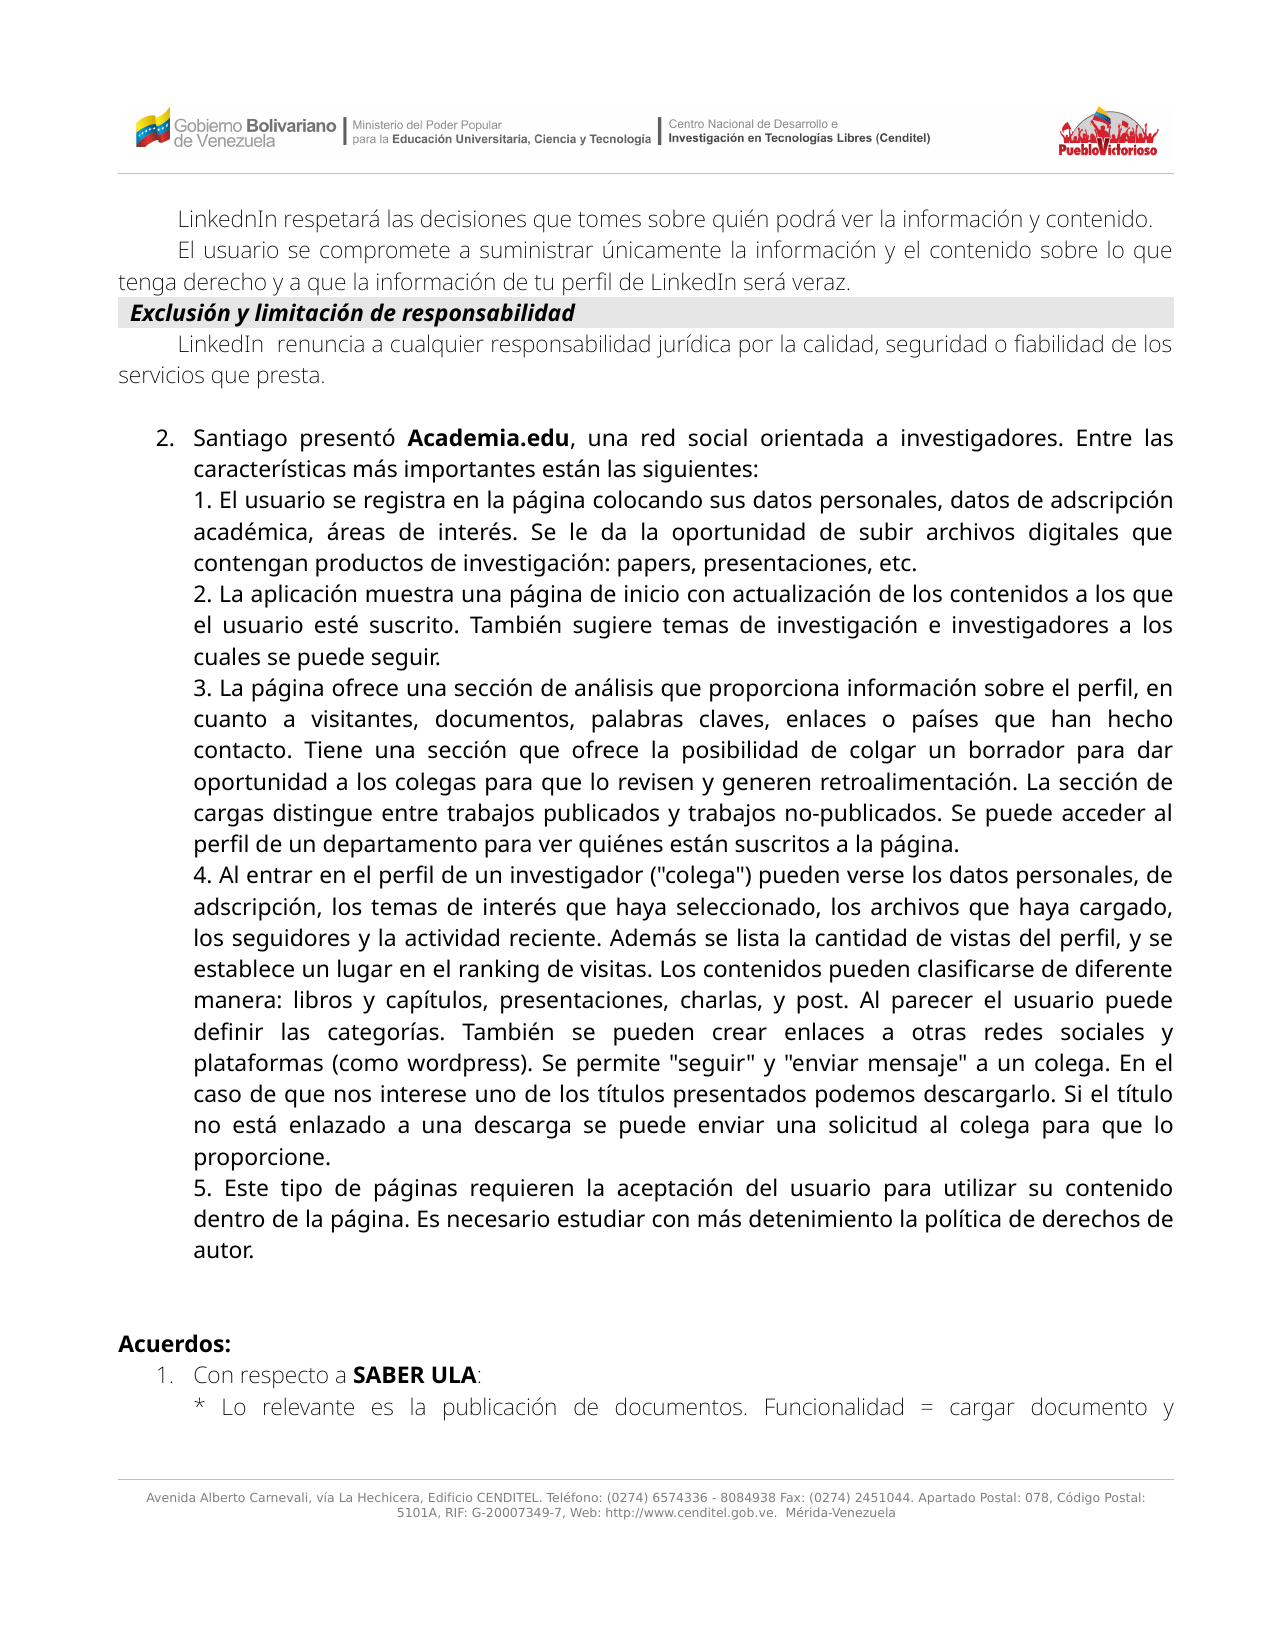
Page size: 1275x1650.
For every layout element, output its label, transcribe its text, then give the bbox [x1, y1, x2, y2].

list Con respecto a SABER ULA: [156, 1359, 1174, 1390]
list * Lo relevante es la publicación de documentos. Funcionalidad = cargar documento y [156, 1390, 1174, 1422]
text LinkednIn respetará las decisiones que tomes sobre quién podrá ver la información y contenido. [118, 203, 1174, 234]
subtitle Exclusión y limitación de responsabilidad [118, 297, 1174, 328]
list 1. El usuario se registra en la página colocando sus datos personales, datos de adscripción académica, áreas de interés. Se le da la oportunidad de subir archivos digitales que contengan productos de investigación: papers, presentaciones, etc. [156, 484, 1174, 578]
list 5. Este tipo de páginas requieren la aceptación del usuario para utilizar su contenido dentro de la página. Es necesario estudiar con más detenimiento la política de derechos de autor. [156, 1172, 1174, 1265]
text LinkedIn renuncia a cualquier responsabilidad jurídica por la calidad, seguridad o fiabilidad de los servicios que presta. [118, 328, 1174, 390]
picture [125, 105, 1174, 160]
text Acuerdos: [118, 1328, 1174, 1359]
list 2. La aplicación muestra una página de inicio con actualización de los contenidos a los que el usuario esté suscrito. También sugiere temas de investigación e investigadores a los cuales se puede seguir. [156, 578, 1174, 672]
list 4. Al entrar en el perfil de un investigador ("colega") pueden verse los datos personales, de adscripción, los temas de interés que haya seleccionado, los archivos que haya cargado, los seguidores y la actividad reciente. Además se lista la cantidad de vistas del perfil, y se establece un lugar en el ranking de visitas. Los contenidos pueden clasificarse de diferente manera: libros y capítulos, presentaciones, charlas, y post. Al parecer el usuario puede definir las categorías. También se pueden crear enlaces a otras redes sociales y plataformas (como wordpress). Se permite "seguir" y "enviar mensaje" a un colega. En el caso de que nos interese uno de los títulos presentados podemos descargarlo. Si el título no está enlazado a una descarga se puede enviar una solicitud al colega para que lo proporcione. [156, 859, 1174, 1172]
text El usuario se compromete a suministrar únicamente la información y el contenido sobre lo que tenga derecho y a que la información de tu perfil de LinkedIn será veraz. [118, 234, 1174, 297]
list 3. La página ofrece una sección de análisis que proporciona información sobre el perfil, en cuanto a visitantes, documentos, palabras claves, enlaces o países que han hecho contacto. Tiene una sección que ofrece la posibilidad de colgar un borrador para dar oportunidad a los colegas para que lo revisen y generen retroalimentación. La sección de cargas distingue entre trabajos publicados y trabajos no-publicados. Se puede acceder al perfil de un departamento para ver quiénes están suscritos a la página. [156, 672, 1174, 859]
list Santiago presentó Academia.edu, una red social orientada a investigadores. Entre las características más importantes están las siguientes: [156, 422, 1174, 484]
